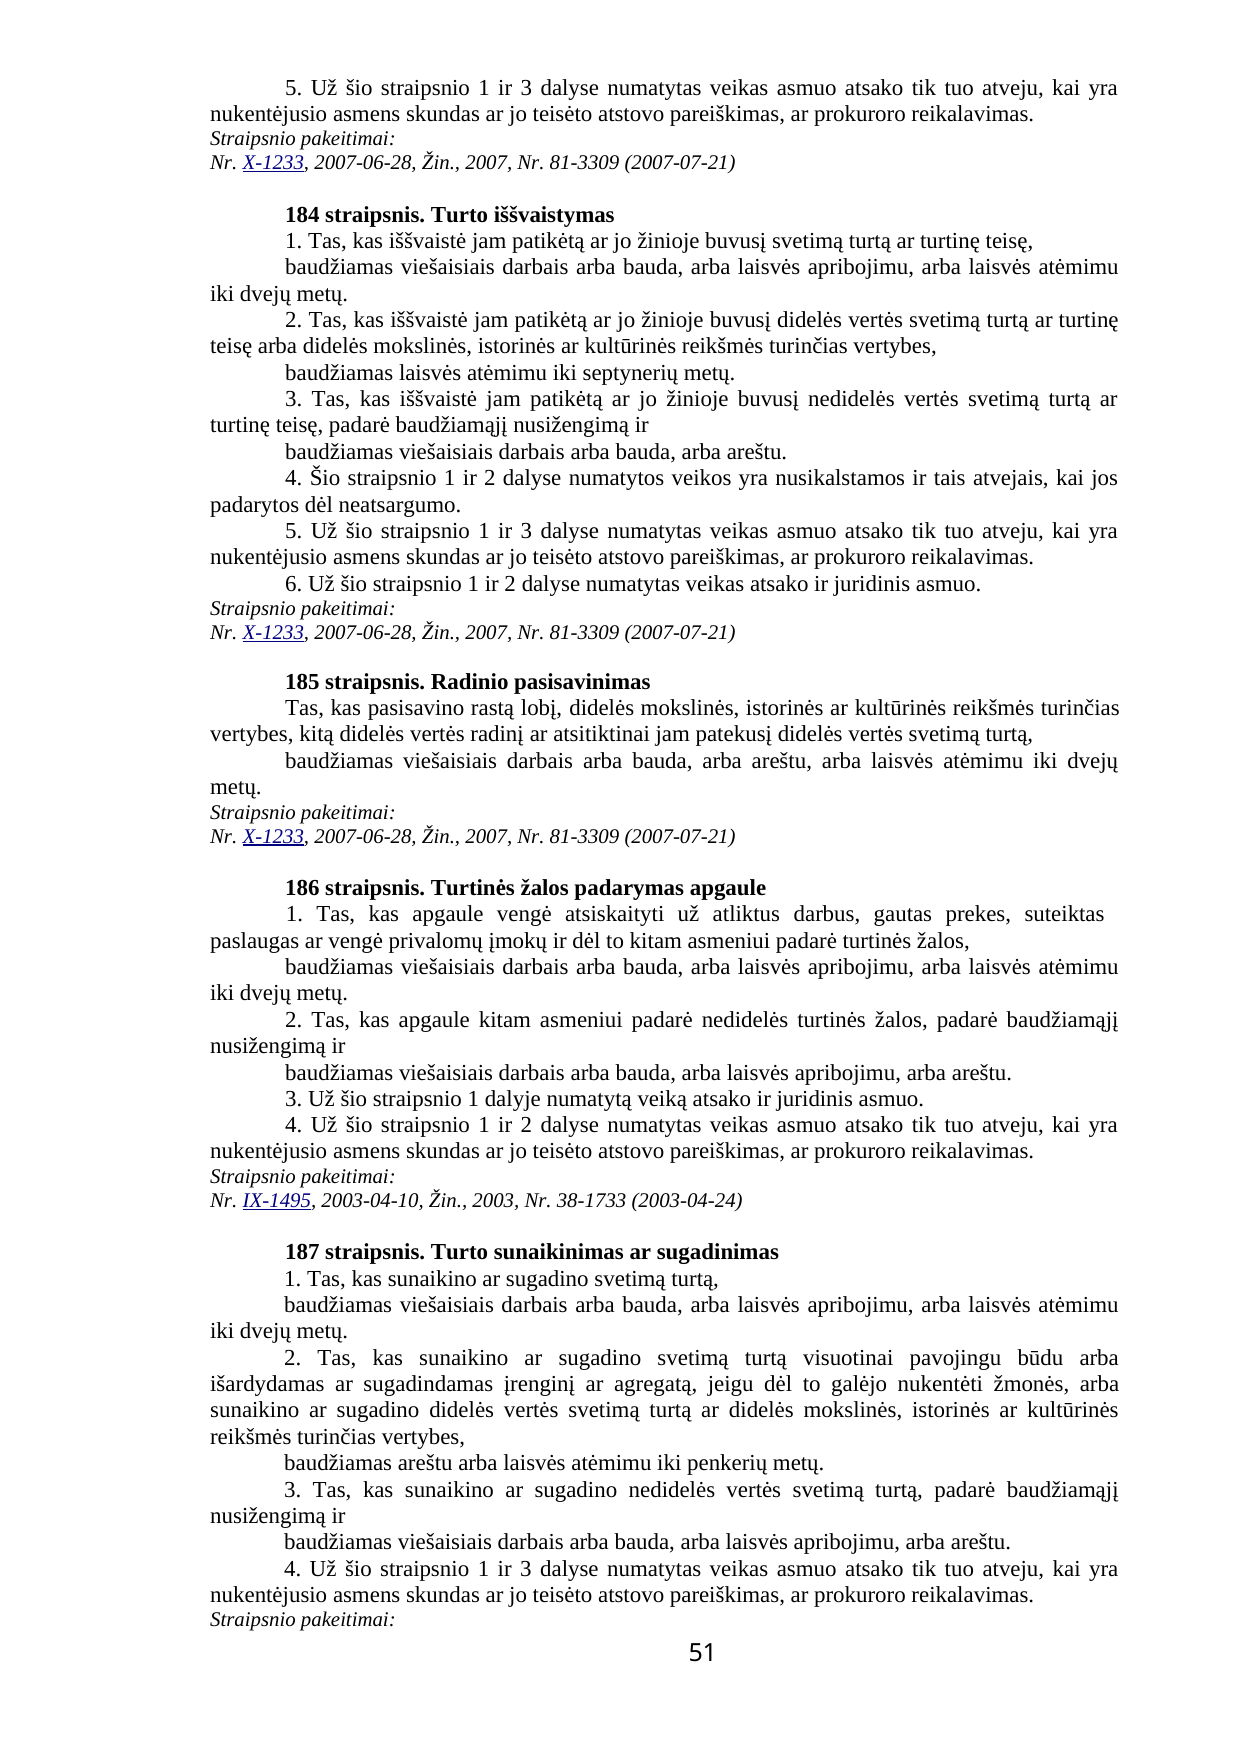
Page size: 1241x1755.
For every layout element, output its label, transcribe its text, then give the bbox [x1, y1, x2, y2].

text baudžiamas viešaisiais darbais arba bauda, arba laisvės apribojimu, arba areštu. [210, 1528, 1120, 1555]
text 2. Tas, kas apgaule kitam asmeniui padarė nedidelės turtinės žalos, padarė baudžiamąjį nusižengimą ir [210, 1006, 1120, 1058]
text 3. Tas, kas iššvaistė jam patikėtą ar jo žinioje buvusį nedidelės vertės svetimą turtą ar turtinę teisę, padarė baudžiamąjį nusižengimą ir [210, 385, 1120, 438]
text 1. Tas, kas apgaule vengė atsiskaityti už atliktus darbus, gautas prekes, suteiktas paslaugas ar vengė privalomų įmokų ir dėl to kitam asmeniui padarė turtinės žalos, [210, 900, 1106, 953]
text Nr. X-1233, 2007-06-28, Žin., 2007, Nr. 81-3309 (2007-07-21) [210, 150, 1120, 174]
text 184 straipsnis. Turto iššvaistymas [210, 201, 1120, 227]
text Nr. X-1233, 2007-06-28, Žin., 2007, Nr. 81-3309 (2007-07-21) [210, 620, 1120, 668]
text 3. Tas, kas sunaikino ar sugadino nedidelės vertės svetimą turtą, padarė baudžiamąjį nusižengimą ir [210, 1476, 1120, 1528]
text 4. Šio straipsnio 1 ir 2 dalyse numatytos veikos yra nusikalstamos ir tais atvejais, kai jos padarytos dėl neatsargumo. [210, 464, 1120, 517]
text 187 straipsnis. Turto sunaikinimas ar sugadinimas [210, 1238, 1120, 1265]
text 4. Už šio straipsnio 1 ir 3 dalyse numatytas veikas asmuo atsako tik tuo atveju, kai yra nukentėjusio asmens skundas ar jo teisėto atstovo pareiškimas, ar prokuroro reikalavimas. [210, 1555, 1120, 1607]
text 1. Tas, kas sunaikino ar sugadino svetimą turtą, [210, 1265, 1120, 1291]
text Straipsnio pakeitimai: [210, 1607, 1120, 1631]
text baudžiamas laisvės atėmimu iki septynerių metų. [210, 359, 1120, 385]
text 2. Tas, kas iššvaistė jam patikėtą ar jo žinioje buvusį didelės vertės svetimą turtą ar turtinę teisę arba didelės mokslinės, istorinės ar kultūrinės reikšmės turinčias vertybes, [210, 306, 1120, 359]
text baudžiamas viešaisiais darbais arba bauda, arba laisvės apribojimu, arba areštu. [210, 1058, 1120, 1085]
text baudžiamas viešaisiais darbais arba bauda, arba areštu. [210, 438, 1120, 464]
text 186 straipsnis. Turtinės žalos padarymas apgaule [210, 874, 1120, 900]
text 5. Už šio straipsnio 1 ir 3 dalyse numatytas veikas asmuo atsako tik tuo atveju, kai yra nukentėjusio asmens skundas ar jo teisėto atstovo pareiškimas, ar prokuroro reikalavimas. [210, 517, 1120, 570]
text baudžiamas viešaisiais darbais arba bauda, arba laisvės apribojimu, arba laisvės atėmimu iki dvejų metų. [210, 953, 1120, 1006]
text Straipsnio pakeitimai: [210, 126, 1120, 150]
text 185 straipsnis. Radinio pasisavinimas [210, 668, 1120, 694]
text 2. Tas, kas sunaikino ar sugadino svetimą turtą visuotinai pavojingu būdu arba išardydamas ar sugadindamas įrenginį ar agregatą, jeigu dėl to galėjo nukentėti žmonės, arba sunaikino ar sugadino didelės vertės svetimą turtą ar didelės mokslinės, istorinės ar kultūrinės reikšmės turinčias vertybes, [210, 1344, 1120, 1449]
text 4. Už šio straipsnio 1 ir 2 dalyse numatytas veikas asmuo atsako tik tuo atveju, kai yra nukentėjusio asmens skundas ar jo teisėto atstovo pareiškimas, ar prokuroro reikalavimas. [210, 1111, 1120, 1164]
text 3. Už šio straipsnio 1 dalyje numatytą veiką atsako ir juridinis asmuo. [210, 1085, 1120, 1111]
text Straipsnio pakeitimai: [210, 799, 1120, 824]
text 1. Tas, kas iššvaistė jam patikėtą ar jo žinioje buvusį svetimą turtą ar turtinę teisę, [210, 227, 1120, 253]
text Nr. IX-1495, 2003-04-10, Žin., 2003, Nr. 38-1733 (2003-04-24) [210, 1188, 1120, 1212]
text baudžiamas viešaisiais darbais arba bauda, arba laisvės apribojimu, arba laisvės atėmimu iki dvejų metų. [210, 253, 1120, 306]
text Nr. X-1233, 2007-06-28, Žin., 2007, Nr. 81-3309 (2007-07-21) [210, 824, 1120, 848]
text 6. Už šio straipsnio 1 ir 2 dalyse numatytas veikas atsako ir juridinis asmuo. [210, 570, 1120, 596]
text Tas, kas pasisavino rastą lobį, didelės mokslinės, istorinės ar kultūrinės reikšmės turinčias vertybes, kitą didelės vertės radinį ar atsitiktinai jam patekusį didelės vertės svetimą turtą, [210, 694, 1120, 747]
text baudžiamas areštu arba laisvės atėmimu iki penkerių metų. [210, 1449, 1120, 1476]
text Straipsnio pakeitimai: [210, 1164, 1120, 1188]
text baudžiamas viešaisiais darbais arba bauda, arba areštu, arba laisvės atėmimu iki dvejų metų. [210, 747, 1120, 799]
text baudžiamas viešaisiais darbais arba bauda, arba laisvės apribojimu, arba laisvės atėmimu iki dvejų metų. [210, 1291, 1120, 1344]
text 5. Už šio straipsnio 1 ir 3 dalyse numatytas veikas asmuo atsako tik tuo atveju, kai yra nukentėjusio asmens skundas ar jo teisėto atstovo pareiškimas, ar prokuroro reikalavimas. [210, 73, 1120, 126]
text Straipsnio pakeitimai: [210, 596, 1120, 620]
